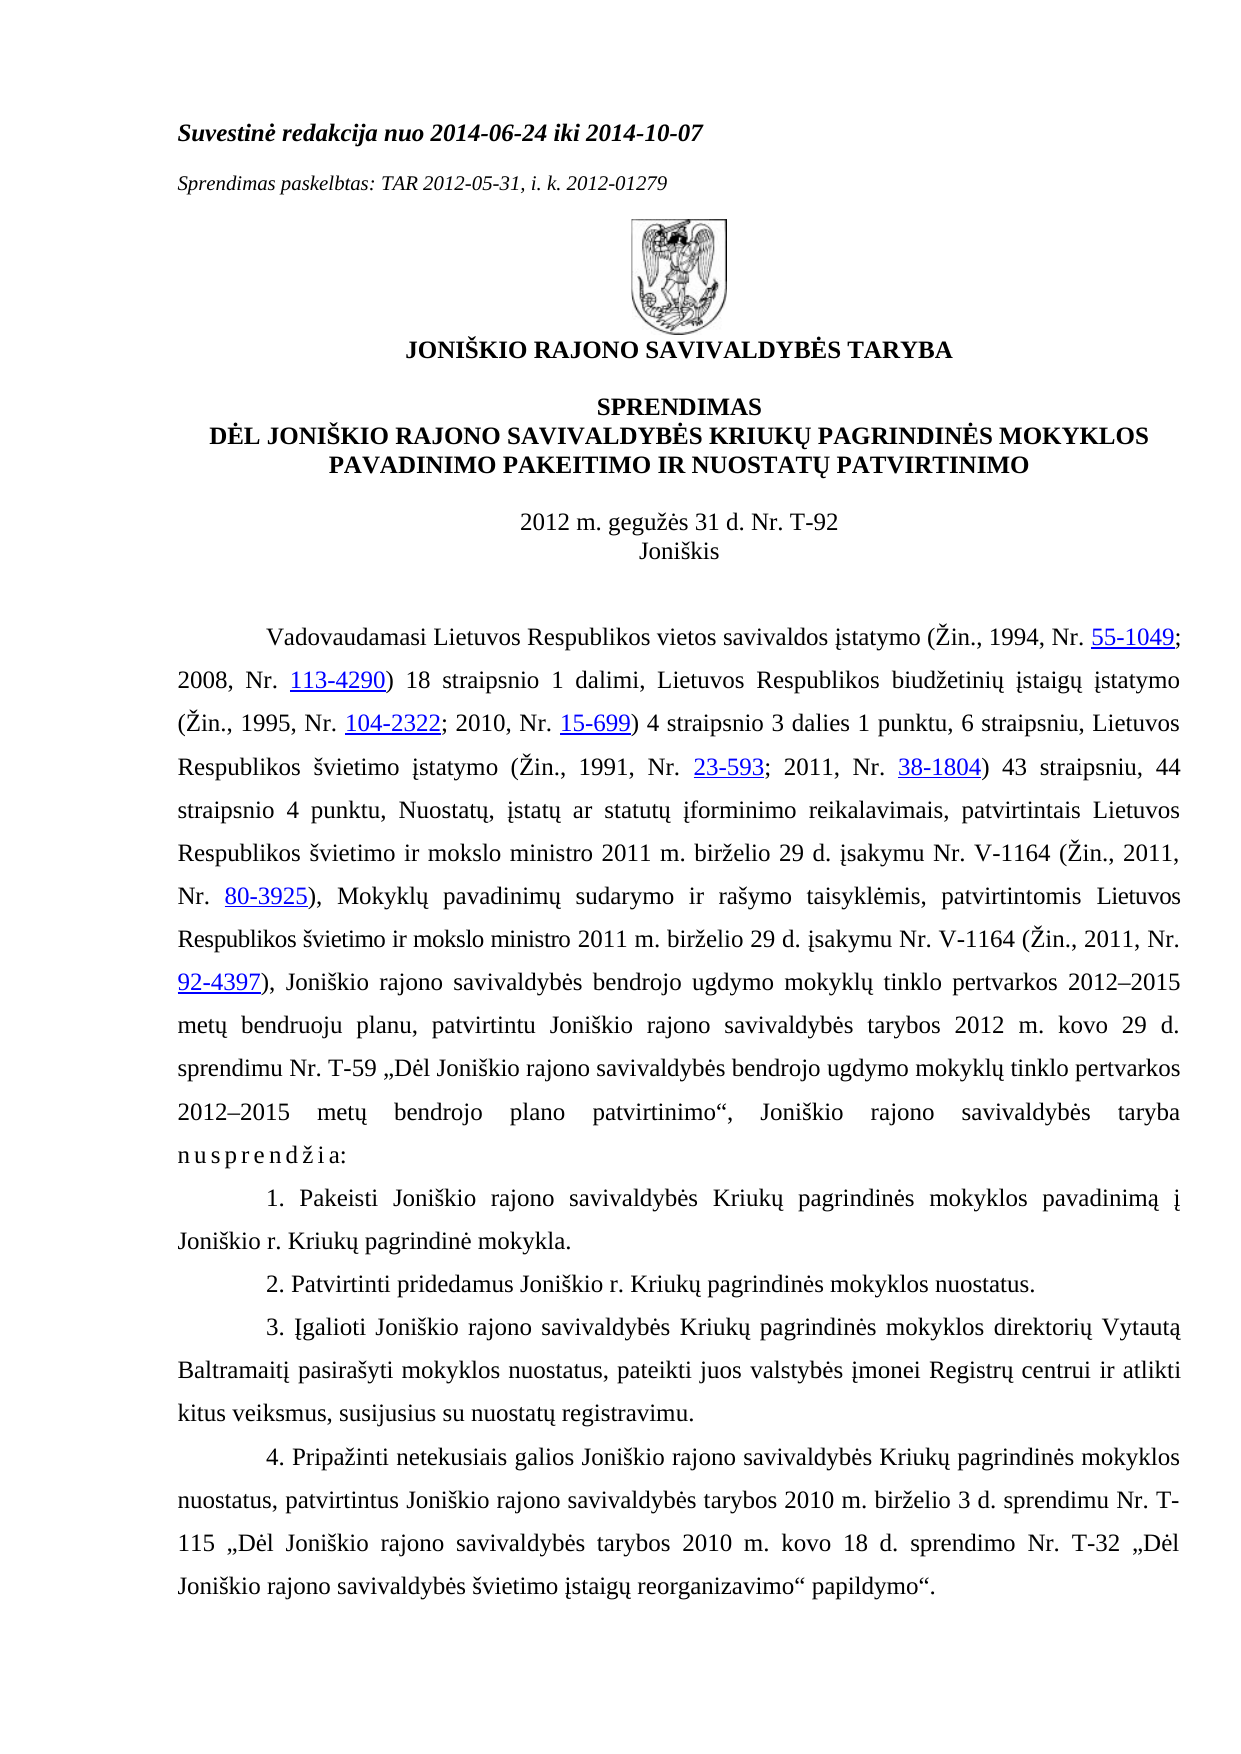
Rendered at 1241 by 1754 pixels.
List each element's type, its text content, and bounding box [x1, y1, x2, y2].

text Sprendimas paskelbtas: TAR 2012-05-31, i. k. 2012-01279 [177, 171, 1181, 195]
text 4. Pripažinti netekusiais galios Joniškio rajono savivaldybės Kriukų pagrindinės mokyklos nuostatus, patvirtintus Joniškio rajono savivaldybės tarybos 2010 m. birželio 3 d. sprendimu Nr. T-115 „Dėl Joniškio rajono savivaldybės tarybos 2010 m. kovo 18 d. sprendimo Nr. T-32 „Dėl Joniškio rajono savivaldybės švietimo įstaigų reorganizavimo“ papildymo“. [177, 1442, 1181, 1600]
text Joniškis [177, 536, 1181, 565]
text 1. Pakeisti Joniškio rajono savivaldybės Kriukų pagrindinės mokyklos pavadinimą į Joniškio r. Kriukų pagrindinė mokykla. [177, 1183, 1181, 1255]
text 3. Įgalioti Joniškio rajono savivaldybės Kriukų pagrindinės mokyklos direktorių Vytautą Baltramaitį pasirašyti mokyklos nuostatus, pateikti juos valstybės įmonei Registrų centrui ir atlikti kitus veiksmus, susijusius su nuostatų registravimu. [177, 1312, 1181, 1427]
text 2. Patvirtinti pridedamus Joniškio r. Kriukų pagrindinės mokyklos nuostatus. [177, 1269, 1181, 1298]
text SPRENDIMAS [177, 392, 1181, 421]
text pavadinimo pakeitimo ir nuostatų patvirtinimo [177, 450, 1181, 478]
text JONIŠKIO RAJONO SAVIVALDYBĖS TARYBA [177, 335, 1181, 363]
text 2012 m. gegužės 31 d. Nr. T-92 [177, 507, 1181, 536]
text Suvestinė redakcija nuo 2014-06-24 iki 2014-10-07 [177, 118, 1181, 147]
text dėl JONIŠKIO RAJONO SAVIVALDYBĖS kriukų pagrindinės mokyklos [177, 421, 1181, 450]
text Vadovaudamasi Lietuvos Respublikos vietos savivaldos įstatymo (Žin., 1994, Nr. 55-1049; 2008, Nr. 113-4290) 18 straipsnio 1 dalimi, Lietuvos Respublikos biudžetinių įstaigų įstatymo (Žin., 1995, Nr. 104-2322; 2010, Nr. 15-699) 4 straipsnio 3 dalies 1 punktu, 6 straipsniu, Lietuvos Respublikos švietimo įstatymo (Žin., 1991, Nr. 23-593; 2011, Nr. 38-1804) 43 straipsniu, 44 straipsnio 4 punktu, Nuostatų, įstatų ar statutų įforminimo reikalavimais, patvirtintais Lietuvos Respublikos švietimo ir mokslo ministro 2011 m. birželio 29 d. įsakymu Nr. V-1164 (Žin., 2011, Nr. 80-3925), Mokyklų pavadinimų sudarymo ir rašymo taisyklėmis, patvirtintomis Lietuvos Respublikos švietimo ir mokslo ministro 2011 m. birželio 29 d. įsakymu Nr. V-1164 (Žin., 2011, Nr. 92-4397), Joniškio rajono savivaldybės bendrojo ugdymo mokyklų tinklo pertvarkos 2012–2015 metų bendruoju planu, patvirtintu Joniškio rajono savivaldybės tarybos 2012 m. kovo 29 d. sprendimu Nr. T-59 „Dėl Joniškio rajono savivaldybės bendrojo ugdymo mokyklų tinklo pertvarkos 2012–2015 metų bendrojo plano patvirtinimo“, Joniškio rajono savivaldybės taryba nusprendžia: [177, 622, 1181, 1168]
